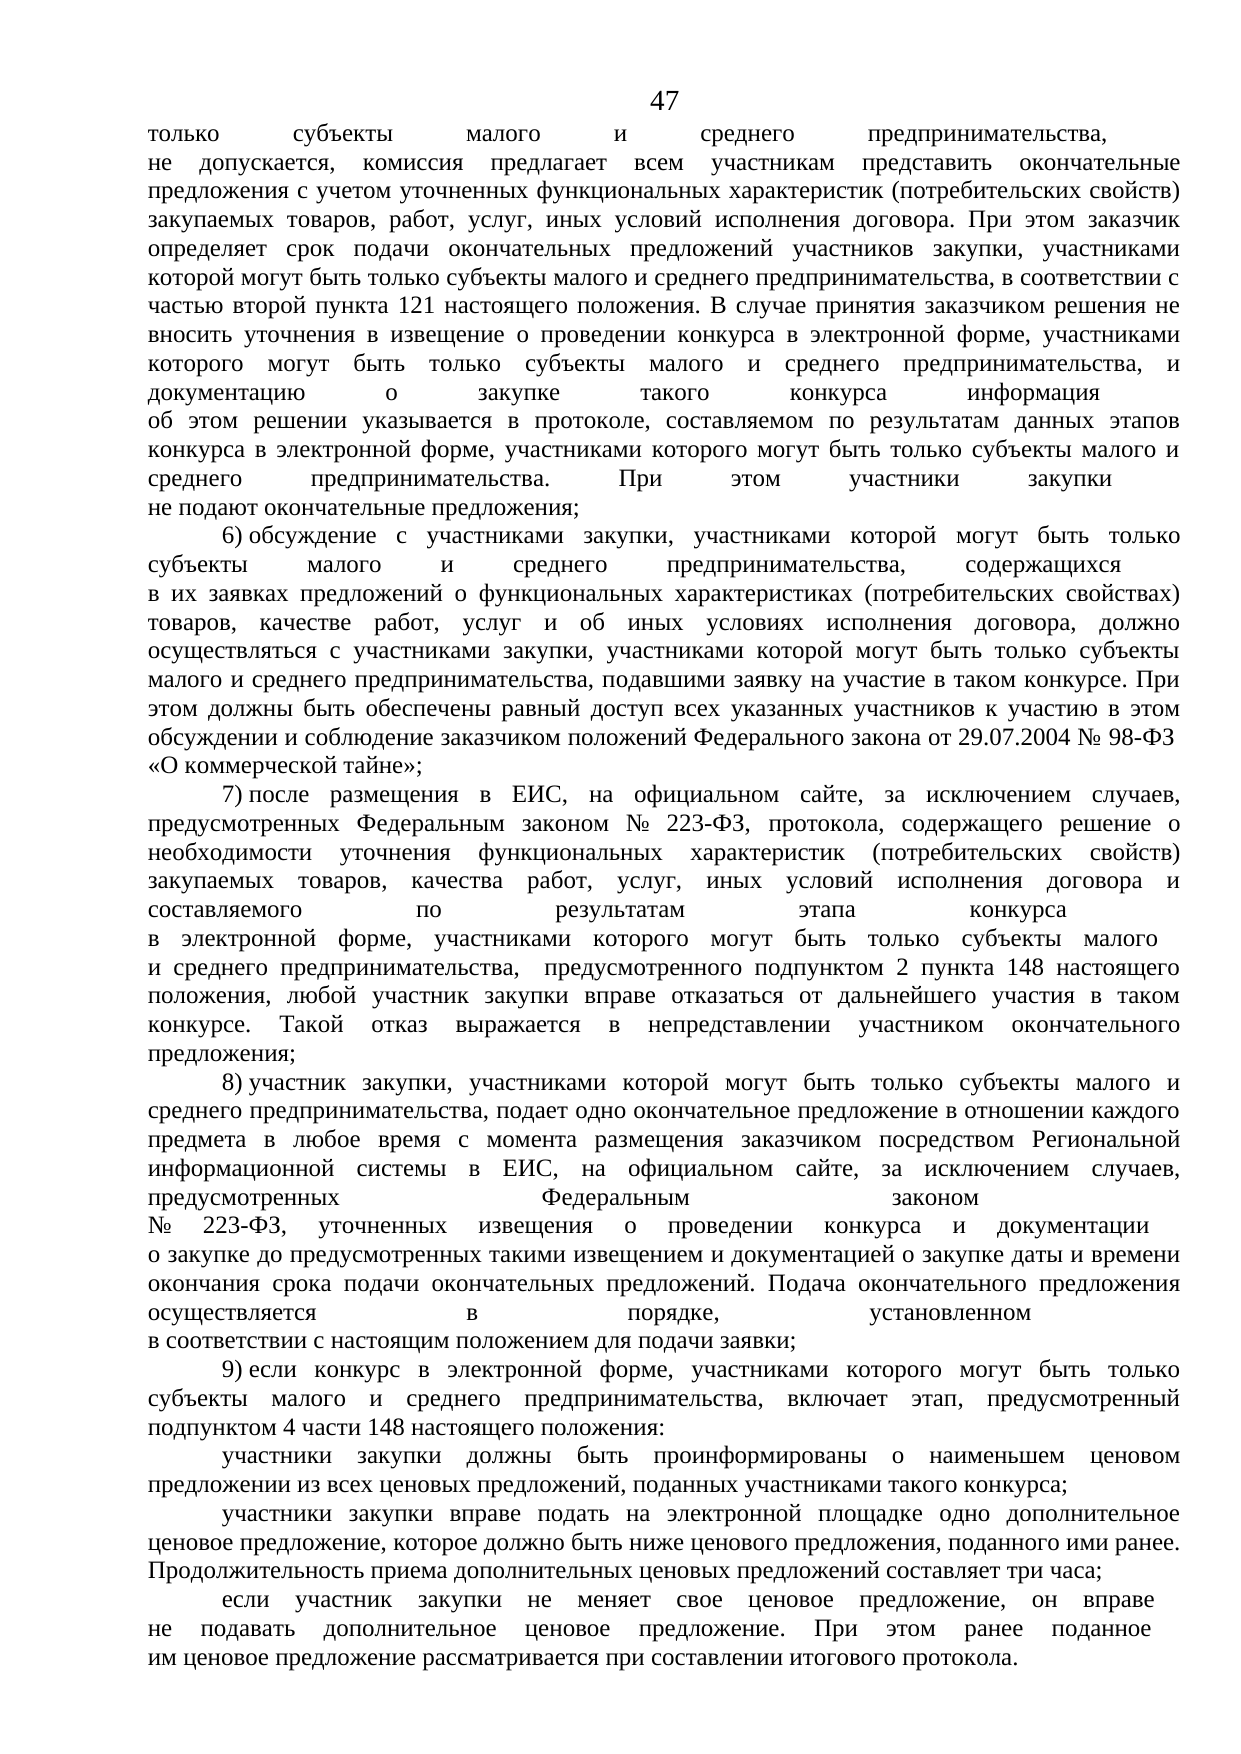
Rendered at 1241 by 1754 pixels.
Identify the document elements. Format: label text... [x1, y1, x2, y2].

text если участник закупки не меняет свое ценовое предложение, он вправе не подавать дополнительное ценовое предложение. При этом ранее поданное им ценовое предложение рассматривается при составлении итогового протокола. [148, 1584, 1181, 1671]
text 8) участник закупки, участниками которой могут быть только субъекты малого и среднего предпринимательства, подает одно окончательное предложение в отношении каждого предмета в любое время с момента размещения заказчиком посредством Региональной информационной системы в ЕИС, на официальном сайте, за исключением случаев, предусмотренных Федеральным законом № 223-ФЗ, уточненных извещения о проведении конкурса и документации о закупке до предусмотренных такими извещением и документацией о закупке даты и времени окончания срока подачи окончательных предложений. Подача окончательного предложения осуществляется в порядке, установленном в соответствии с настоящим положением для подачи заявки; [148, 1067, 1181, 1354]
text участники закупки вправе подать на электронной площадке одно дополнительное ценовое предложение, которое должно быть ниже ценового предложения, поданного ими ранее. Продолжительность приема дополнительных ценовых предложений составляет три часа; [148, 1498, 1181, 1584]
text участники закупки должны быть проинформированы о наименьшем ценовом предложении из всех ценовых предложений, поданных участниками такого конкурса; [148, 1441, 1181, 1498]
text 9) если конкурс в электронной форме, участниками которого могут быть только субъекты малого и среднего предпринимательства, включает этап, предусмотренный подпунктом 4 части 148 настоящего положения: [148, 1354, 1181, 1441]
text 6) обсуждение с участниками закупки, участниками которой могут быть только субъекты малого и среднего предпринимательства, содержащихся в их заявках предложений о функциональных характеристиках (потребительских свойствах) товаров, качестве работ, услуг и об иных условиях исполнения договора, должно осуществляться с участниками закупки, участниками которой могут быть только субъекты малого и среднего предпринимательства, подавшими заявку на участие в таком конкурсе. При этом должны быть обеспечены равный доступ всех указанных участников к участию в этом обсуждении и соблюдение заказчиком положений Федерального закона от 29.07.2004 № 98-ФЗ «О коммерческой тайне»; [148, 521, 1181, 779]
text 7) после размещения в ЕИС, на официальном сайте, за исключением случаев, предусмотренных Федеральным законом № 223-ФЗ, протокола, содержащего решение о необходимости уточнения функциональных характеристик (потребительских свойств) закупаемых товаров, качества работ, услуг, иных условий исполнения договора и составляемого по результатам этапа конкурса в электронной форме, участниками которого могут быть только субъекты малого и среднего предпринимательства, предусмотренного подпунктом 2 пункта 148 настоящего положения, любой участник закупки вправе отказаться от дальнейшего участия в таком конкурсе. Такой отказ выражается в непредставлении участником окончательного предложения; [148, 779, 1181, 1067]
text только субъекты малого и среднего предпринимательства, не допускается, комиссия предлагает всем участникам представить окончательные предложения с учетом уточненных функциональных характеристик (потребительских свойств) закупаемых товаров, работ, услуг, иных условий исполнения договора. При этом заказчик определяет срок подачи окончательных предложений участников закупки, участниками которой могут быть только субъекты малого и среднего предпринимательства, в соответствии с частью второй пункта 121 настоящего положения. В случае принятия заказчиком решения не вносить уточнения в извещение о проведении конкурса в электронной форме, участниками которого могут быть только субъекты малого и среднего предпринимательства, и документацию о закупке такого конкурса информация об этом решении указывается в протоколе, составляемом по результатам данных этапов конкурса в электронной форме, участниками которого могут быть только субъекты малого и среднего предпринимательства. При этом участники закупки не подают окончательные предложения; [148, 118, 1181, 521]
